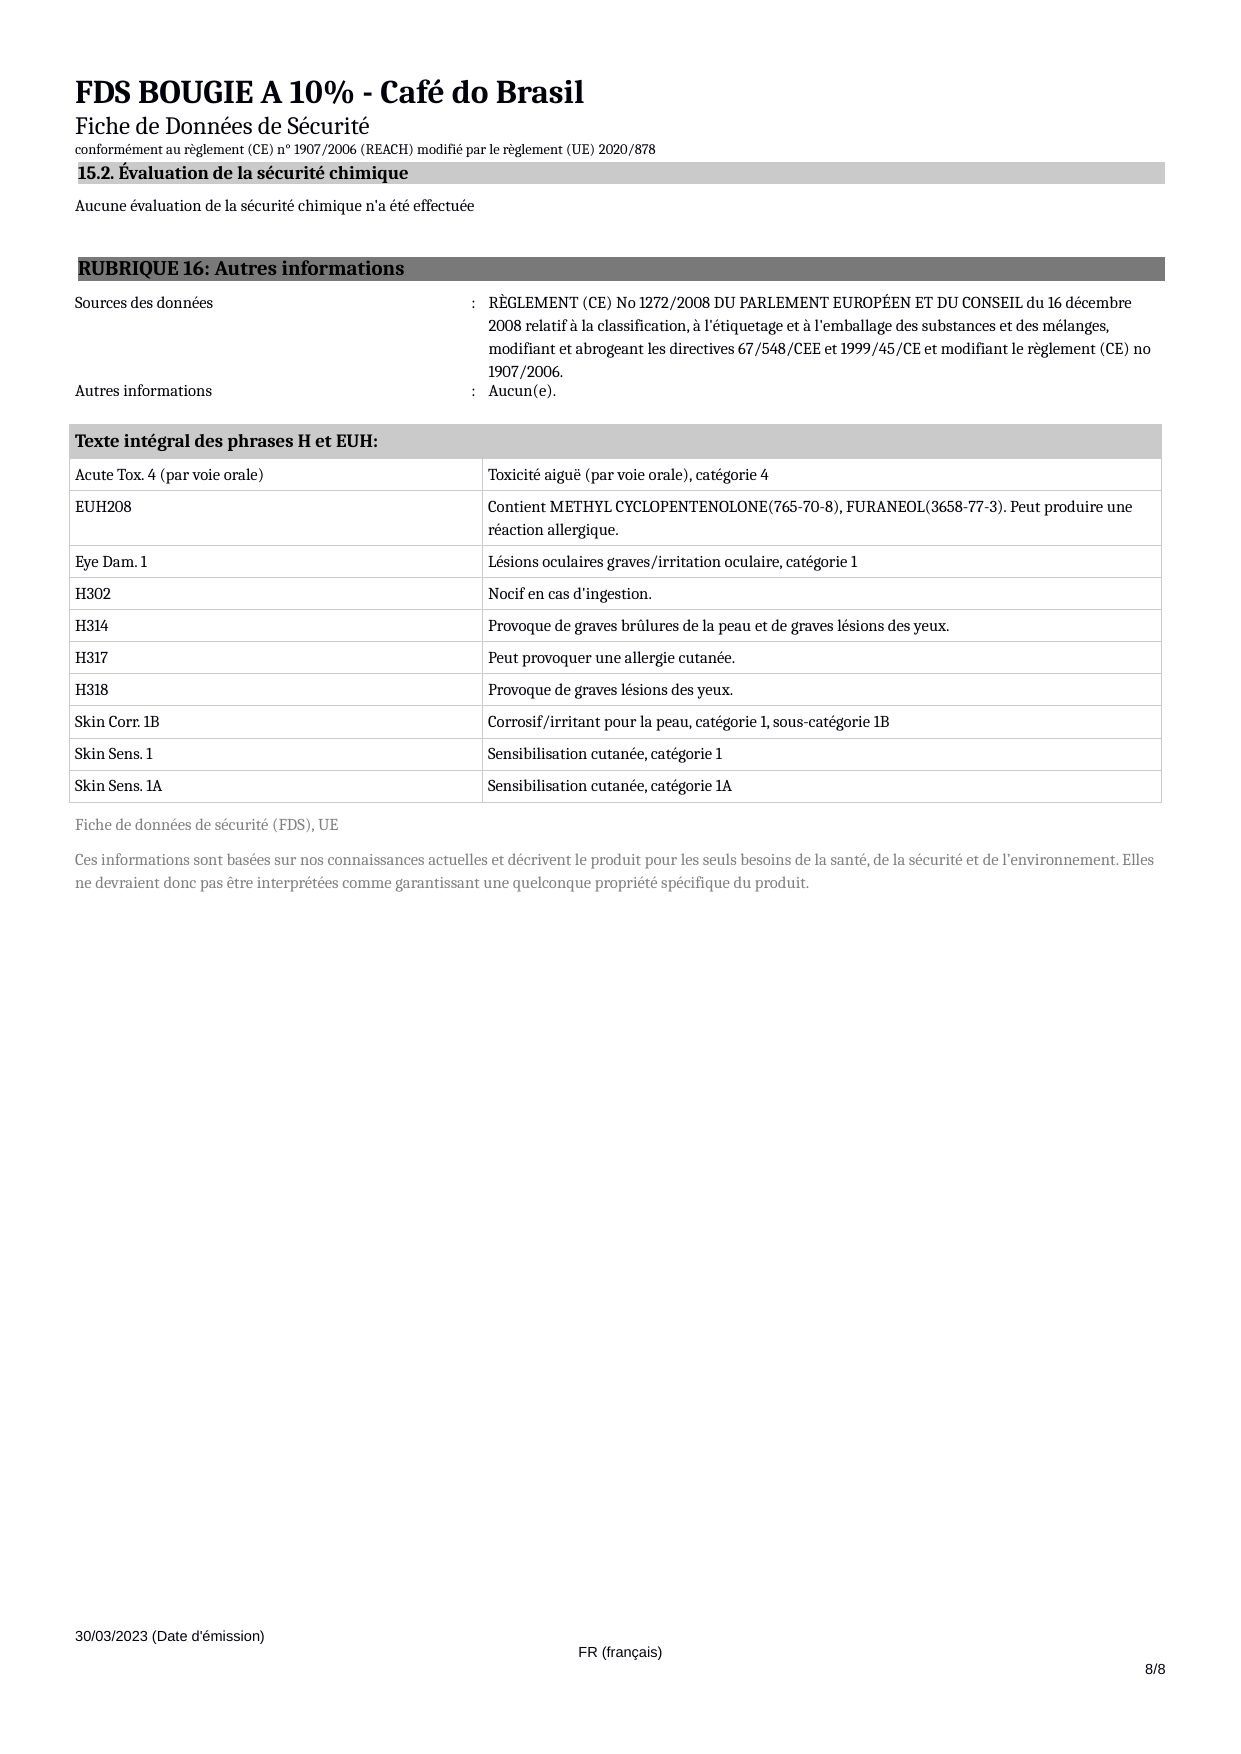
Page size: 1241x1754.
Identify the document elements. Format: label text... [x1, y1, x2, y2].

table_cell Lésions oculaires graves/irritation oculaire, catégorie 1 [483, 546, 1161, 577]
table_cell Aucun(e). [488, 381, 1168, 401]
table_header Texte intégral des phrases H et EUH: [70, 425, 1161, 458]
text Fiche de données de sécurité (FDS), UE [75, 815, 1165, 834]
table_cell H317 [70, 642, 482, 673]
table_header Sources des données [75, 294, 459, 381]
table_cell Toxicité aiguë (par voie orale), catégorie 4 [483, 459, 1161, 490]
table_cell Skin Sens. 1A [70, 771, 482, 802]
table_cell : [459, 381, 488, 401]
table_cell H314 [70, 610, 482, 641]
table_cell Skin Corr. 1B [70, 706, 482, 737]
table_cell Provoque de graves brûlures de la peau et de graves lésions des yeux. [483, 610, 1161, 641]
table_cell Peut provoquer une allergie cutanée. [483, 642, 1161, 673]
subtitle 15.2. Évaluation de la sécurité chimique [78, 162, 1165, 184]
subtitle RUBRIQUE 16: Autres informations [78, 257, 1165, 281]
table_cell EUH208 [70, 491, 482, 545]
table_header : [459, 294, 488, 381]
table_cell Nocif en cas d'ingestion. [483, 578, 1161, 609]
table_cell Skin Sens. 1 [70, 739, 482, 769]
text Ces informations sont basées sur nos connaissances actuelles et décrivent le produit pour les seuls besoins de la santé, de la sécurité et de l’environnement. Elles ne devraient donc pas être interprétées comme garantissant une quelconque propriété spécifique du produit. [75, 851, 1165, 893]
text Aucune évaluation de la sécurité chimique n'a été effectuée [75, 197, 1165, 216]
table_cell Autres informations [75, 381, 459, 401]
table_cell Eye Dam. 1 [70, 546, 482, 577]
table_header RÈGLEMENT (CE) No 1272/2008 DU PARLEMENT EUROPÉEN ET DU CONSEIL du 16 décembre 2008 relatif à la classification, à l'étiquetage et à l'emballage des substances et des mélanges, modifiant et abrogeant les directives 67/548/CEE et 1999/45/CE et modifiant le règlement (CE) no 1907/2006. [488, 294, 1168, 381]
table_cell Corrosif/irritant pour la peau, catégorie 1, sous-catégorie 1B [483, 706, 1161, 737]
table_cell Acute Tox. 4 (par voie orale) [70, 459, 482, 490]
table_cell H302 [70, 578, 482, 609]
table_cell Provoque de graves lésions des yeux. [483, 674, 1161, 705]
table_cell Contient METHYL CYCLOPENTENOLONE(765-70-8), FURANEOL(3658-77-3). Peut produire une réaction allergique. [483, 491, 1161, 545]
table_cell H318 [70, 674, 482, 705]
table_cell Sensibilisation cutanée, catégorie 1A [483, 771, 1161, 802]
table_cell Sensibilisation cutanée, catégorie 1 [483, 739, 1161, 769]
